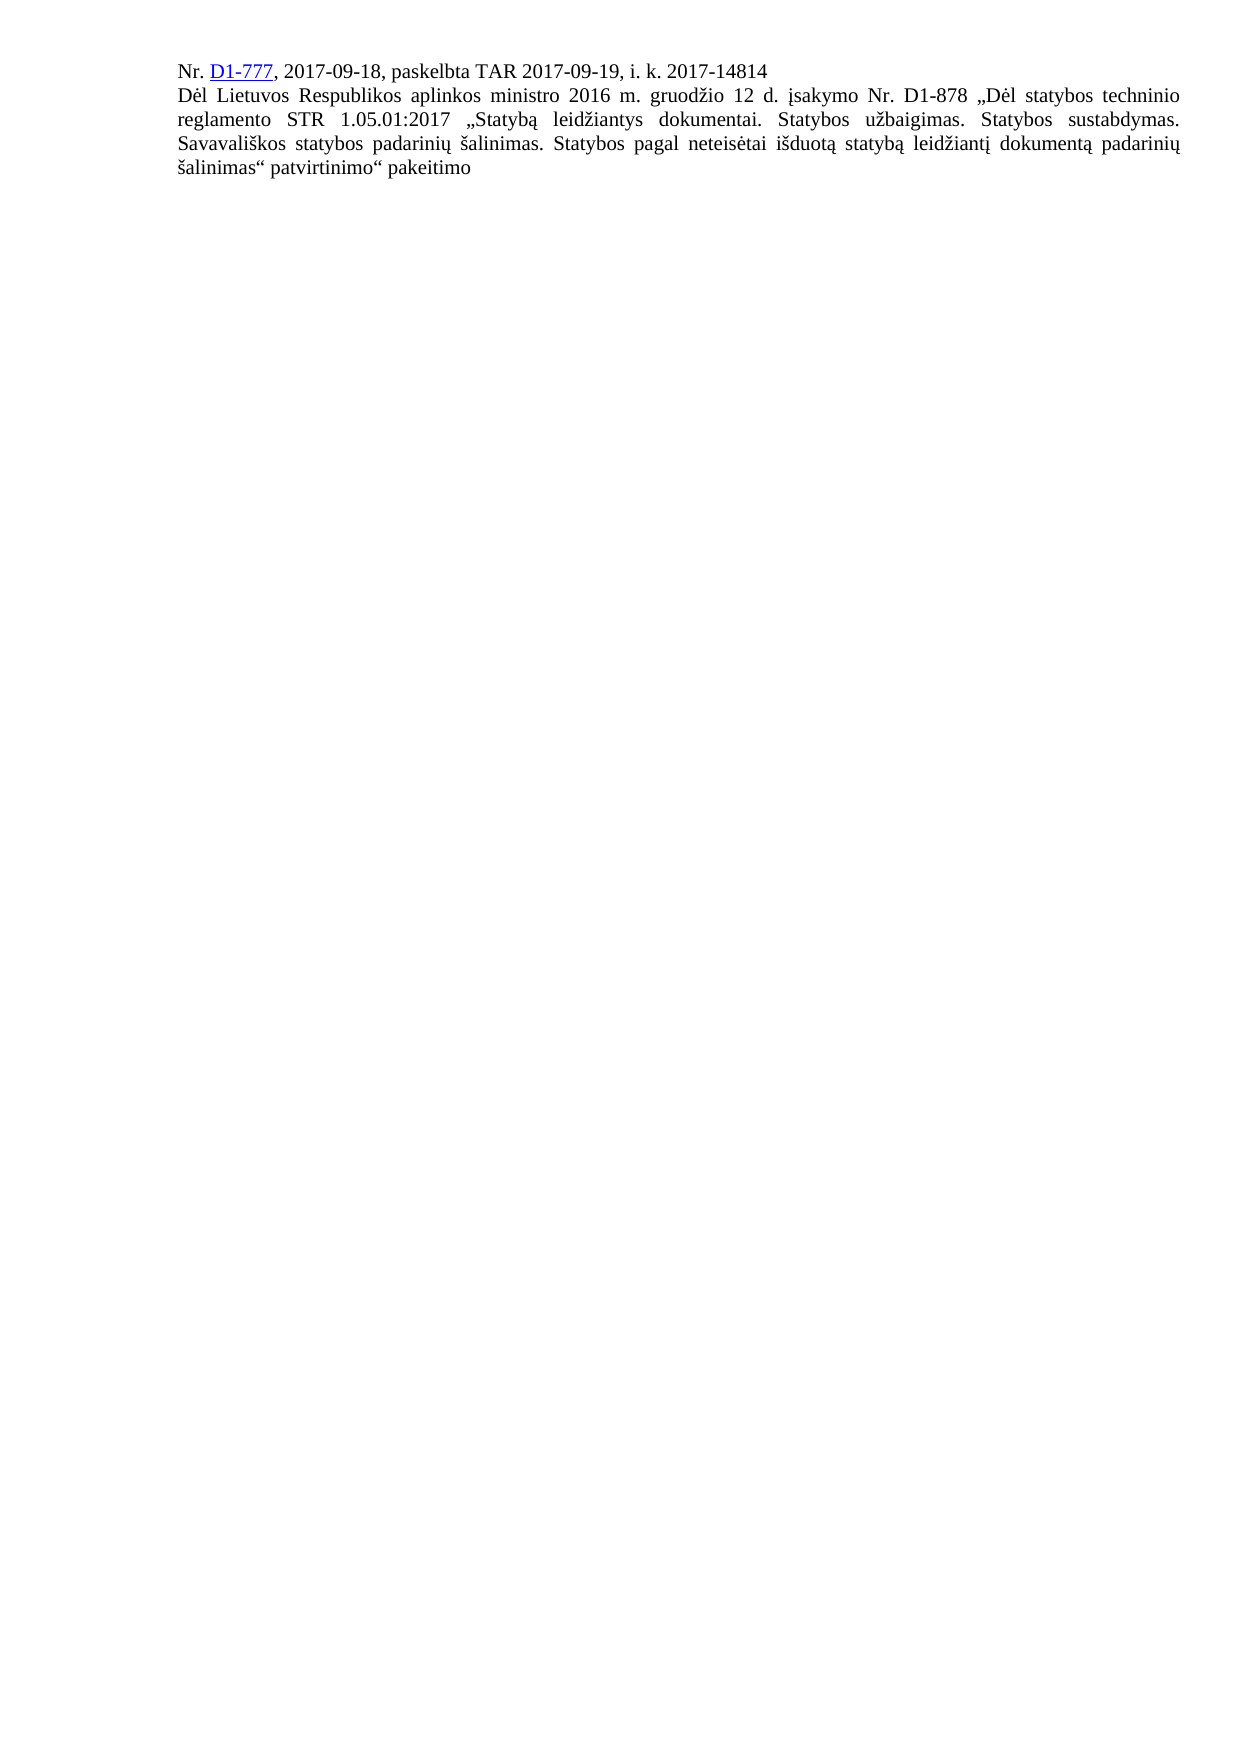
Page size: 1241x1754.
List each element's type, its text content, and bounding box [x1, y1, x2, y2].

text Dėl Lietuvos Respublikos aplinkos ministro 2016 m. gruodžio 12 d. įsakymo Nr. D1-878 „Dėl statybos techninio reglamento STR 1.05.01:2017 „Statybą leidžiantys dokumentai. Statybos užbaigimas. Statybos sustabdymas. Savavališkos statybos padarinių šalinimas. Statybos pagal neteisėtai išduotą statybą leidžiantį dokumentą padarinių šalinimas“ patvirtinimo“ pakeitimo [177, 83, 1181, 179]
text Nr. D1-777, 2017-09-18, paskelbta TAR 2017-09-19, i. k. 2017-14814 [177, 59, 1181, 83]
